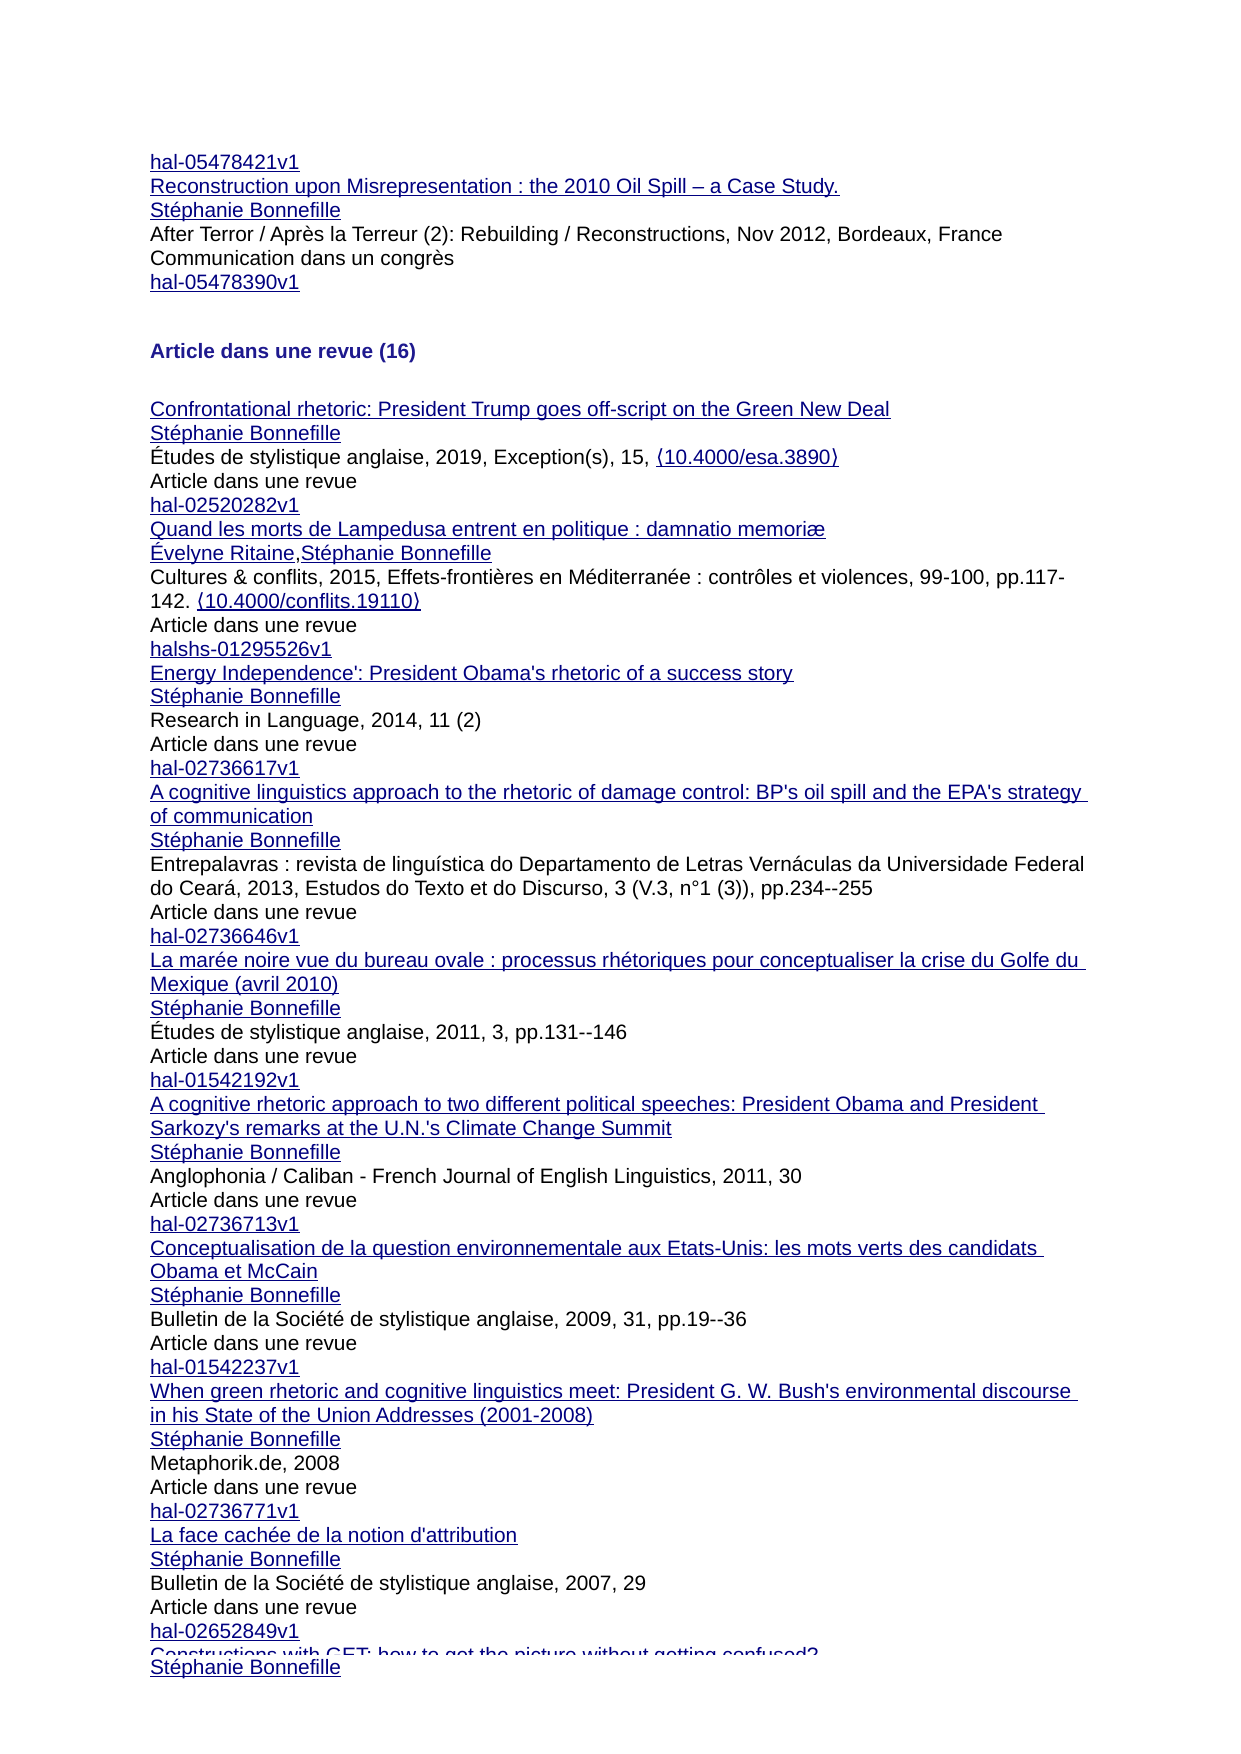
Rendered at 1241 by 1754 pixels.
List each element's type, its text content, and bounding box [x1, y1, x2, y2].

table_cell Constructions with GET: how to get the picture without getting confused? Stéphanie Bonnefille [150, 1643, 1090, 1679]
subtitle Article dans une revue (16) [150, 338, 1090, 362]
table_cell A cognitive linguistics approach to the rhetoric of damage control: BP's oil spill and the EPA's strategy of communication Stéphanie Bonnefille Entrepalavras : revista de linguística do Departamento de Letras Vernáculas da Universidade Federal do Ceará, 2013, Estudos do Texto et do Discurso, 3 (V.3, n°1 (3)), pp.234--255 Article dans une revue hal-02736646v1 [150, 780, 1090, 948]
table_cell A cognitive rhetoric approach to two different political speeches: President Obama and President Sarkozy's remarks at the U.N.'s Climate Change Summit Stéphanie Bonnefille Anglophonia / Caliban - French Journal of English Linguistics, 2011, 30 Article dans une revue hal-02736713v1 [150, 1092, 1090, 1235]
table_cell Quand les morts de Lampedusa entrent en politique : damnatio memoriæ Évelyne Ritaine,Stéphanie Bonnefille Cultures & conflits, 2015, Effets-frontières en Méditerranée : contrôles et violences, 99-100, pp.117-142. ⟨10.4000/conflits.19110⟩ Article dans une revue halshs-01295526v1 [150, 517, 1090, 660]
table_cell Reconstruction upon Misrepresentation : the 2010 Oil Spill – a Case Study. Stéphanie Bonnefille After Terror / Après la Terreur (2): Rebuilding / Reconstructions, Nov 2012, Bordeaux, France Communication dans un congrès hal-05478390v1 [150, 174, 1090, 294]
table_cell When green rhetoric and cognitive linguistics meet: President G. W. Bush's environmental discourse in his State of the Union Addresses (2001-2008) Stéphanie Bonnefille Metaphorik.de, 2008 Article dans une revue hal-02736771v1 [150, 1379, 1090, 1523]
table_cell Conceptualisation de la question environnementale aux Etats-Unis: les mots verts des candidats Obama et McCain Stéphanie Bonnefille Bulletin de la Société de stylistique anglaise, 2009, 31, pp.19--36 Article dans une revue hal-01542237v1 [150, 1235, 1090, 1379]
table_cell hal-05478421v1 [150, 150, 1090, 174]
table_cell La marée noire vue du bureau ovale : processus rhétoriques pour conceptualiser la crise du Golfe du Mexique (avril 2010) Stéphanie Bonnefille Études de stylistique anglaise, 2011, 3, pp.131--146 Article dans une revue hal-01542192v1 [150, 948, 1090, 1092]
table_header Confrontational rhetoric: President Trump goes off-script on the Green New Deal Stéphanie Bonnefille Études de stylistique anglaise, 2019, Exception(s), 15, ⟨10.4000/esa.3890⟩ Article dans une revue hal-02520282v1 [150, 397, 1090, 517]
table_cell La face cachée de la notion d'attribution Stéphanie Bonnefille Bulletin de la Société de stylistique anglaise, 2007, 29 Article dans une revue hal-02652849v1 [150, 1523, 1090, 1643]
table_cell Energy Independence': President Obama's rhetoric of a success story Stéphanie Bonnefille Research in Language, 2014, 11 (2) Article dans une revue hal-02736617v1 [150, 660, 1090, 780]
